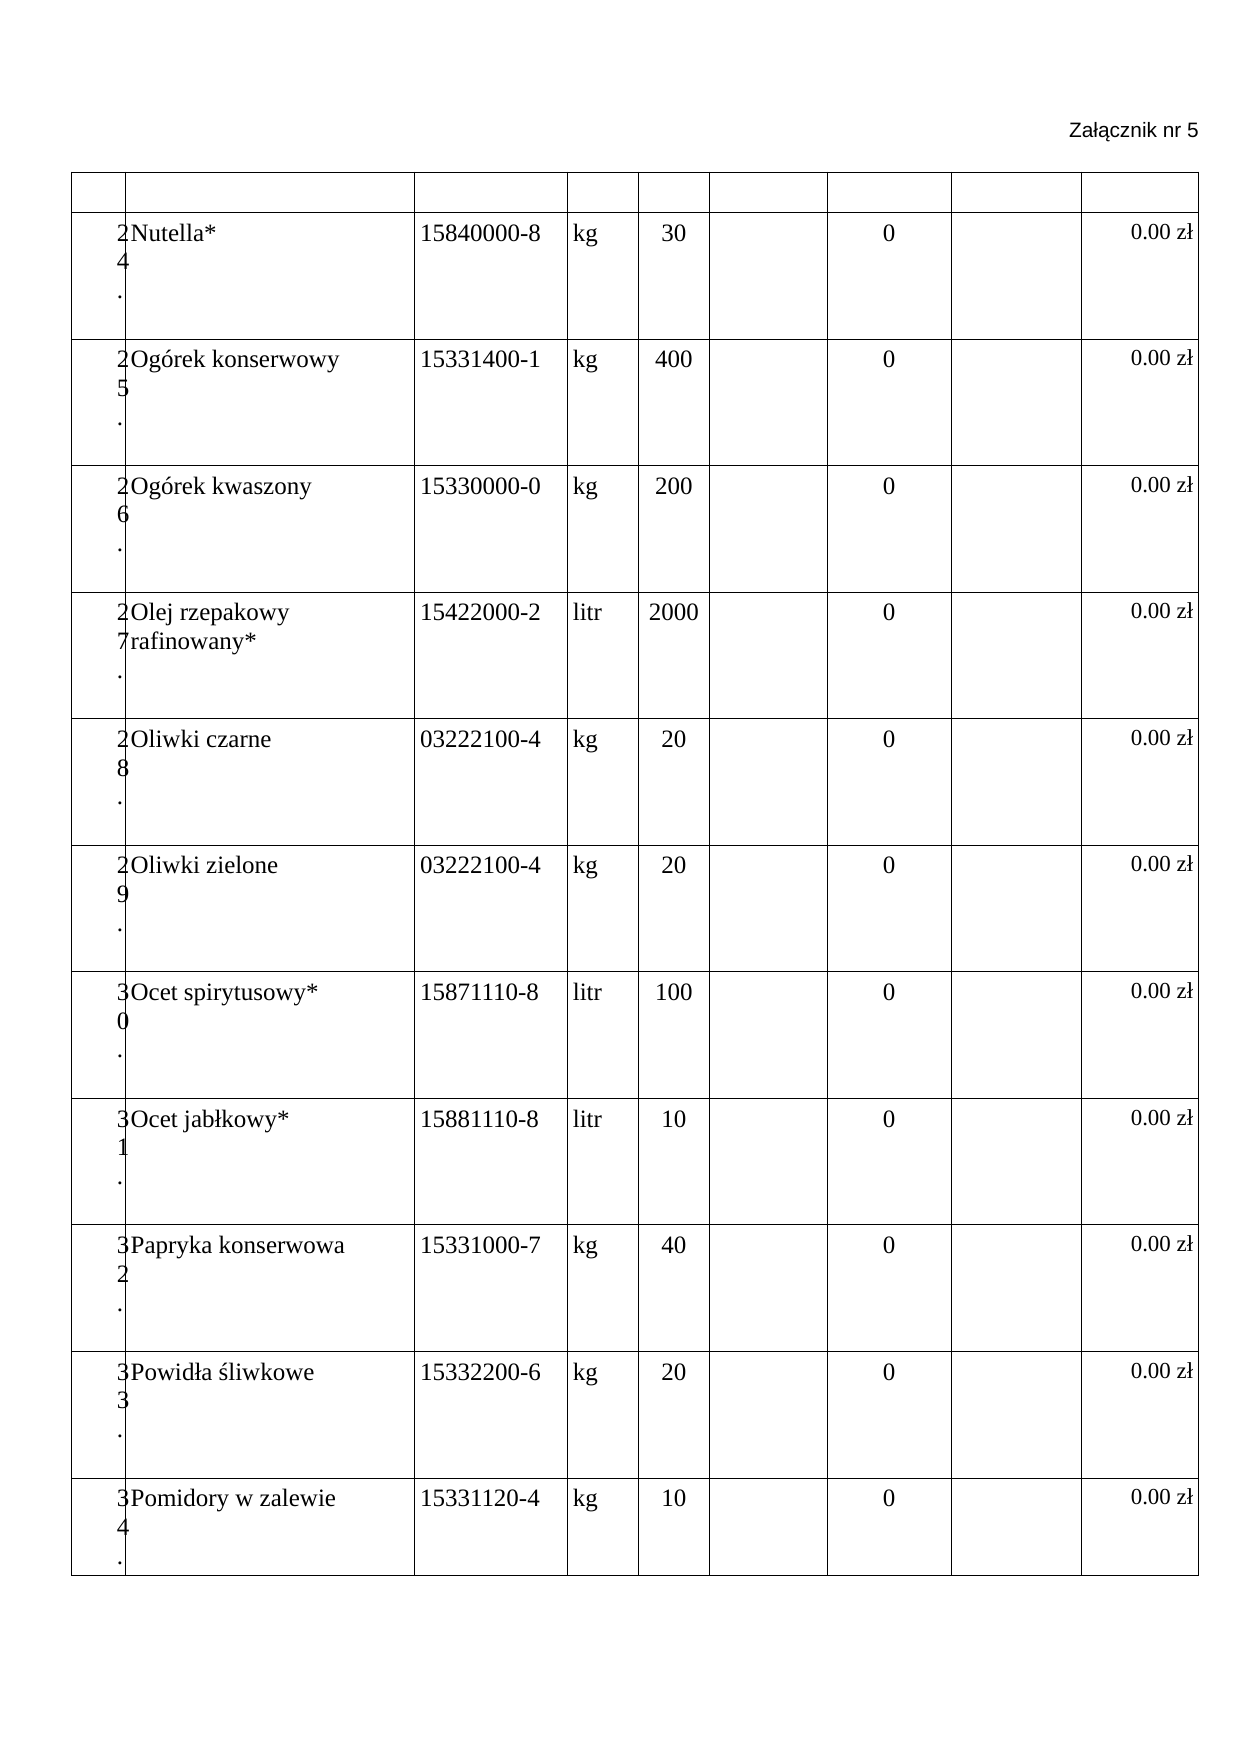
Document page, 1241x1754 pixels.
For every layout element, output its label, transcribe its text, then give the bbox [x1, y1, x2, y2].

table_cell 0 [828, 1099, 951, 1224]
table_cell [72, 593, 125, 718]
table_cell [72, 846, 125, 971]
table_cell 400 [639, 340, 709, 465]
table_cell 0,00 zł [1082, 593, 1198, 718]
table_cell 0,00 zł [1082, 1225, 1198, 1351]
table_cell 0,00 zł [1082, 213, 1198, 338]
table_cell 0 [828, 846, 951, 971]
table_cell [415, 173, 567, 212]
table_cell [72, 213, 125, 338]
table_cell [72, 173, 125, 212]
table_cell 0,00 zł [1082, 846, 1198, 971]
table_cell [710, 173, 827, 212]
table_cell [119, 507, 125, 521]
table_cell [710, 593, 827, 718]
table_cell 10 [639, 1479, 709, 1575]
table_cell 0,00 zł [1082, 340, 1198, 465]
table_cell 0,00 zł [1082, 719, 1198, 845]
table_cell Ocet jabłkowy* [126, 1099, 414, 1224]
table_cell [72, 1225, 125, 1351]
table_cell 0,00 zł [1082, 173, 1198, 212]
table_cell [710, 1225, 827, 1351]
table_cell [952, 1479, 1081, 1575]
table_cell [710, 340, 827, 465]
table_cell 15332200-6 [415, 1352, 567, 1477]
table_cell kg [568, 466, 638, 592]
table_cell 30 [639, 213, 709, 338]
table_cell [119, 887, 125, 894]
table_cell Ogórek konserwowy [126, 340, 414, 465]
table_cell 15330000-0 [415, 466, 567, 592]
table_cell 0 [828, 340, 951, 465]
table_cell Ogórek kwaszony [126, 466, 414, 592]
table_cell 15840000-8 [415, 213, 567, 338]
table_cell Powidła śliwkowe [126, 1352, 414, 1477]
table_cell [72, 1099, 125, 1224]
table_cell 40 [639, 1225, 709, 1351]
table_cell 20 [639, 846, 709, 971]
table_cell litr [568, 972, 638, 1098]
table_cell kg [568, 340, 638, 465]
table_cell [72, 972, 125, 1098]
table_cell 0 [828, 972, 951, 1098]
table_cell Musztarda francuska (Kryterium: brak substancji konserwujących) [126, 173, 414, 212]
table_cell 15881110-8 [415, 1099, 567, 1224]
table_cell [952, 173, 1081, 212]
table_cell [710, 1352, 827, 1477]
table_cell [72, 1352, 125, 1477]
table_cell [952, 593, 1081, 718]
table_cell 0 [828, 213, 951, 338]
table_cell 0 [828, 593, 951, 718]
table_cell 15331400-1 [415, 340, 567, 465]
table_cell [952, 719, 1081, 845]
table_cell 0 [828, 466, 951, 592]
table_cell [710, 846, 827, 971]
table_cell 0 [828, 719, 951, 845]
table_cell Nutella* [126, 213, 414, 338]
table_cell [568, 173, 638, 212]
table_cell [952, 466, 1081, 592]
table_cell kg [568, 719, 638, 845]
table_cell [72, 1479, 125, 1575]
table_cell [72, 340, 125, 465]
table_cell [710, 213, 827, 338]
table_cell [710, 1099, 827, 1224]
table_cell [952, 1099, 1081, 1224]
table_cell 15331000-7 [415, 1225, 567, 1351]
table_cell 2000 [639, 593, 709, 718]
table_cell kg [568, 1352, 638, 1477]
table_cell Oliwki zielone [126, 846, 414, 971]
table_cell [72, 719, 125, 845]
table_cell [639, 173, 709, 212]
table_cell Papryka konserwowa [126, 1225, 414, 1351]
table_cell [710, 466, 827, 592]
table_cell [952, 1352, 1081, 1477]
table_cell 15871110-8 [415, 972, 567, 1098]
table_cell 200 [639, 466, 709, 592]
table_cell [119, 768, 125, 775]
table_cell kg [568, 1225, 638, 1351]
table_cell [72, 466, 125, 592]
table_cell [952, 846, 1081, 971]
table_cell [952, 340, 1081, 465]
table_cell 100 [639, 972, 709, 1098]
table_cell 0,00 zł [1082, 466, 1198, 592]
table_cell 03222100-4 [415, 719, 567, 845]
table_cell 0 [828, 1225, 951, 1351]
table_cell litr [568, 1099, 638, 1224]
table_cell kg [568, 1479, 638, 1575]
table_cell litr [568, 593, 638, 718]
table_cell 15422000-2 [415, 593, 567, 718]
table_cell Olej rzepakowy rafinowany* [126, 593, 414, 718]
table_cell [828, 173, 951, 212]
table_cell 0,00 zł [1082, 1099, 1198, 1224]
table_cell 15331120-4 [415, 1479, 567, 1575]
table_cell 0 [828, 1479, 951, 1575]
table_cell 10 [639, 1099, 709, 1224]
table_cell 0,00 zł [1082, 1352, 1198, 1477]
table_cell 0 [828, 1352, 951, 1477]
table_cell 20 [639, 1352, 709, 1477]
table_cell [952, 1225, 1081, 1351]
table_cell [710, 972, 827, 1098]
table_cell Oliwki czarne [126, 719, 414, 845]
table_cell kg [568, 213, 638, 338]
table_cell [710, 1479, 827, 1575]
table_cell Pomidory w zalewie [126, 1479, 414, 1575]
table_cell [952, 972, 1081, 1098]
table_cell Ocet spirytusowy* [126, 972, 414, 1098]
table_cell [952, 213, 1081, 338]
table_cell 03222100-4 [415, 846, 567, 971]
table_cell kg [568, 846, 638, 971]
table_cell 0,00 zł [1082, 1479, 1198, 1575]
table_cell 20 [639, 719, 709, 845]
table_cell [710, 719, 827, 845]
table_cell 0,00 zł [1082, 972, 1198, 1098]
